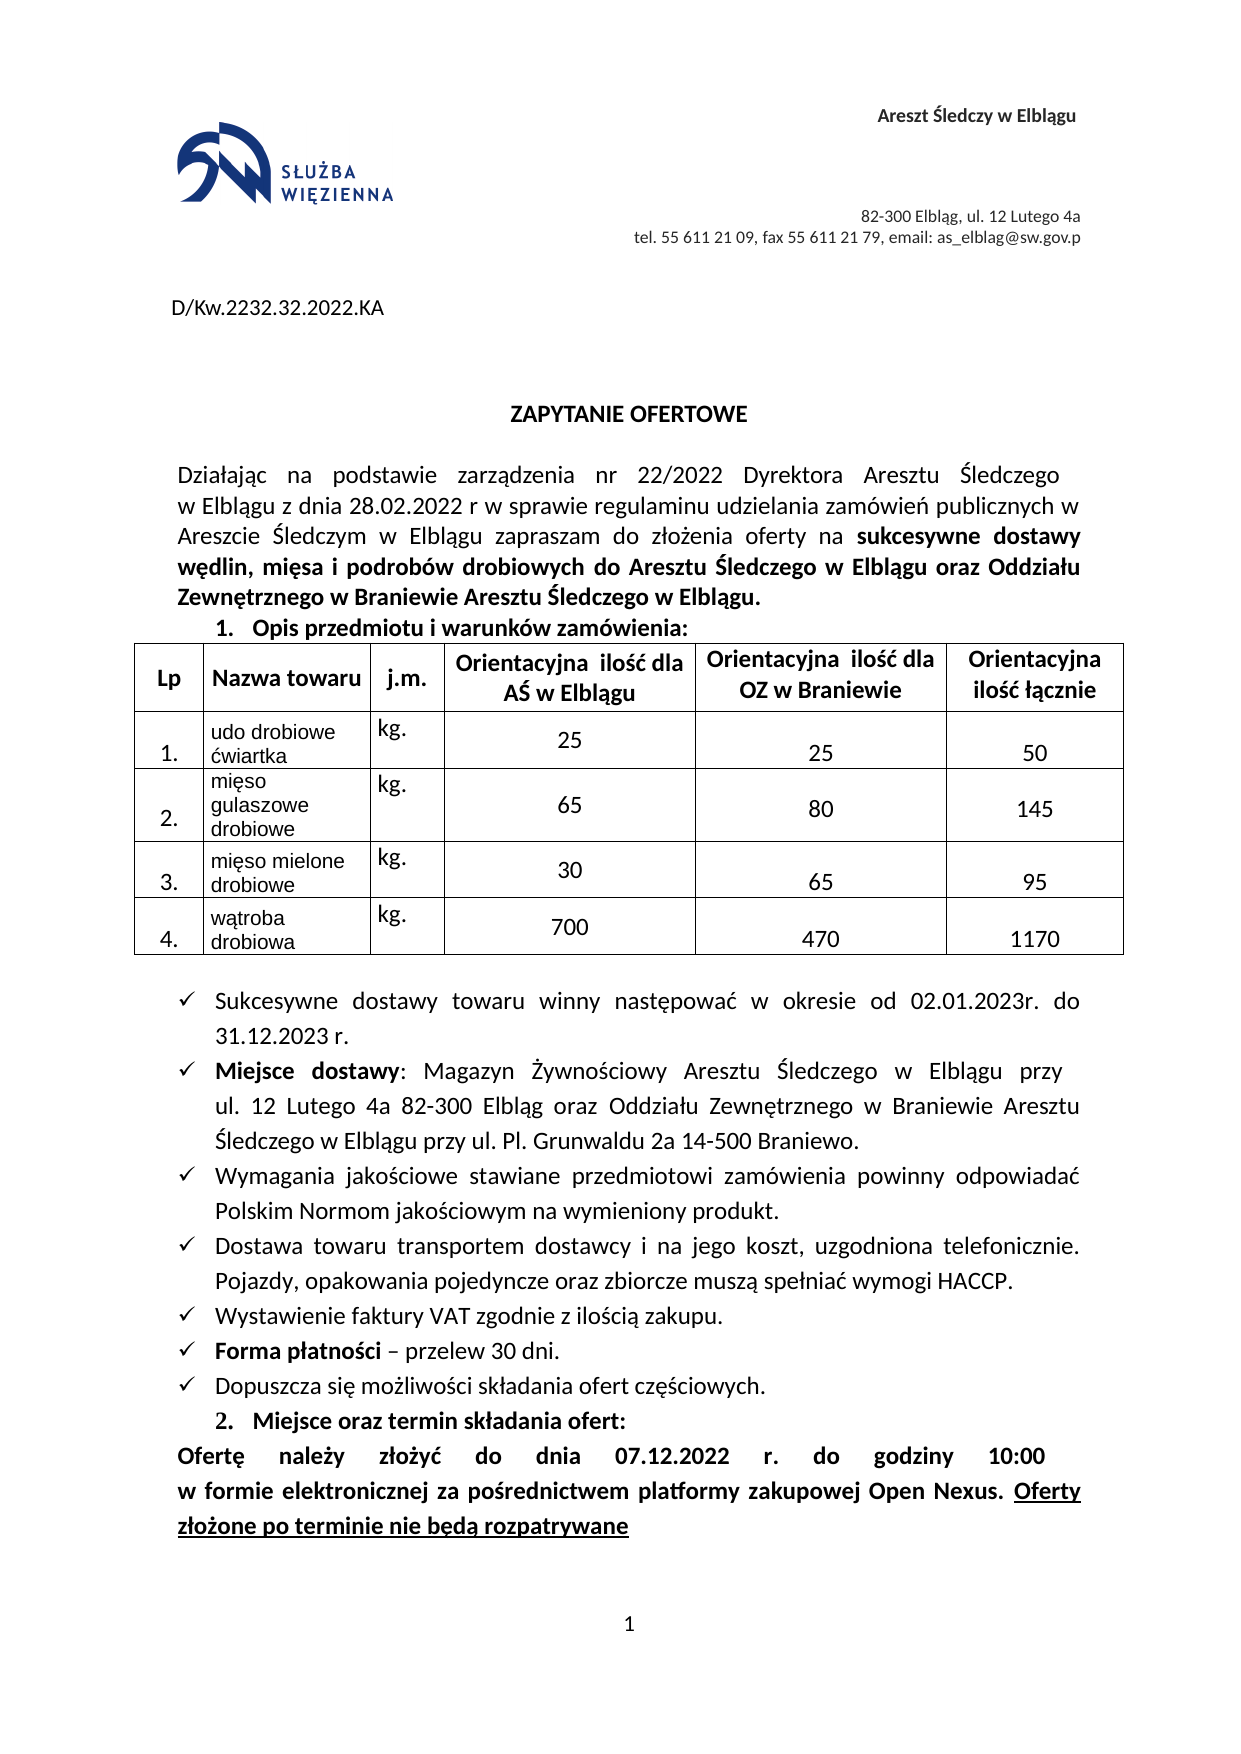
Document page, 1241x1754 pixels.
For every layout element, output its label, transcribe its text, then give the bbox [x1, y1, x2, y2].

table_cell 25 [696, 712, 946, 768]
table_cell kg. [371, 842, 444, 897]
table_cell mięso gulaszowe drobiowe [204, 769, 370, 841]
table_header Orientacyjna ilość dla AŚ w Elblągu [445, 644, 695, 711]
text ZAPYTANIE OFERTOWE [177, 398, 1081, 429]
list Sukcesywne dostawy towaru winny następować w okresie od 02.01.2023r. do 31.12.2023 r. [177, 985, 1081, 1051]
table_header Lp [135, 644, 203, 711]
table_cell 470 [696, 898, 946, 954]
text Ofertę należy złożyć do dnia 07.12.2022 r. do godziny 10:00 w formie elektronicznej za pośrednictwem platformy zakupowej Open Nexus. Oferty złożone po terminie nie będą rozpatrywane [177, 1440, 1081, 1541]
table_cell 4. [135, 898, 203, 954]
table_cell kg. [371, 898, 444, 954]
list Forma płatności – przelew 30 dni. [177, 1335, 1081, 1366]
table_cell 1170 [947, 898, 1123, 954]
table_cell 700 [445, 898, 695, 954]
table_cell 50 [947, 712, 1123, 768]
list Miejsce dostawy: Magazyn Żywnościowy Aresztu Śledczego w Elblągu przy ul. 12 Lutego 4a 82-300 Elbląg oraz Oddziału Zewnętrznego w Braniewie Aresztu Śledczego w Elblągu przy ul. Pl. Grunwaldu 2a 14-500 Braniewo. [177, 1055, 1081, 1156]
table_header Orientacyjna ilość dla OZ w Braniewie [696, 644, 946, 711]
table_cell 25 [445, 712, 695, 768]
table_cell kg. [371, 769, 444, 841]
table_cell udo drobiowe ćwiartka [204, 712, 370, 768]
list Dostawa towaru transportem dostawcy i na jego koszt, uzgodniona telefonicznie. Pojazdy, opakowania pojedyncze oraz zbiorcze muszą spełniać wymogi HACCP. [177, 1230, 1081, 1296]
table_cell 3. [135, 842, 203, 897]
table_cell wątroba drobiowa [204, 898, 370, 954]
table_header Nazwa towaru [204, 644, 370, 711]
list Opis przedmiotu i warunków zamówienia: [215, 612, 1081, 642]
table_cell 30 [445, 842, 695, 897]
table_cell 80 [696, 769, 946, 841]
table_cell 95 [947, 842, 1123, 897]
list Dopuszcza się możliwości składania ofert częściowych. [177, 1370, 1081, 1401]
text D/Kw.2232.32.2022.KA [171, 286, 1081, 323]
list Wymagania jakościowe stawiane przedmiotowi zamówienia powinny odpowiadać Polskim Normom jakościowym na wymieniony produkt. [177, 1160, 1081, 1226]
list Wystawienie faktury VAT zgodnie z ilością zakupu. [177, 1300, 1081, 1331]
table_cell 1. [135, 712, 203, 768]
table_cell 2. [135, 769, 203, 841]
table_cell mięso mielone drobiowe [204, 842, 370, 897]
table_cell 145 [947, 769, 1123, 841]
text Działając na podstawie zarządzenia nr 22/2022 Dyrektora Aresztu Śledczego w Elblągu z dnia 28.02.2022 r w sprawie regulaminu udzielania zamówień publicznych w Areszcie Śledczym w Elblągu zapraszam do złożenia oferty na sukcesywne dostawy wędlin, mięsa i podrobów drobiowych do Aresztu Śledczego w Elblągu oraz Oddziału Zewnętrznego w Braniewie Aresztu Śledczego w Elblągu. [177, 459, 1081, 612]
table_header j.m. [371, 644, 444, 711]
table_cell 65 [696, 842, 946, 897]
table_cell 65 [445, 769, 695, 841]
table_cell kg. [371, 712, 444, 768]
table_header Orientacyjna ilość łącznie [947, 644, 1123, 711]
list Miejsce oraz termin składania ofert: [215, 1405, 1081, 1436]
